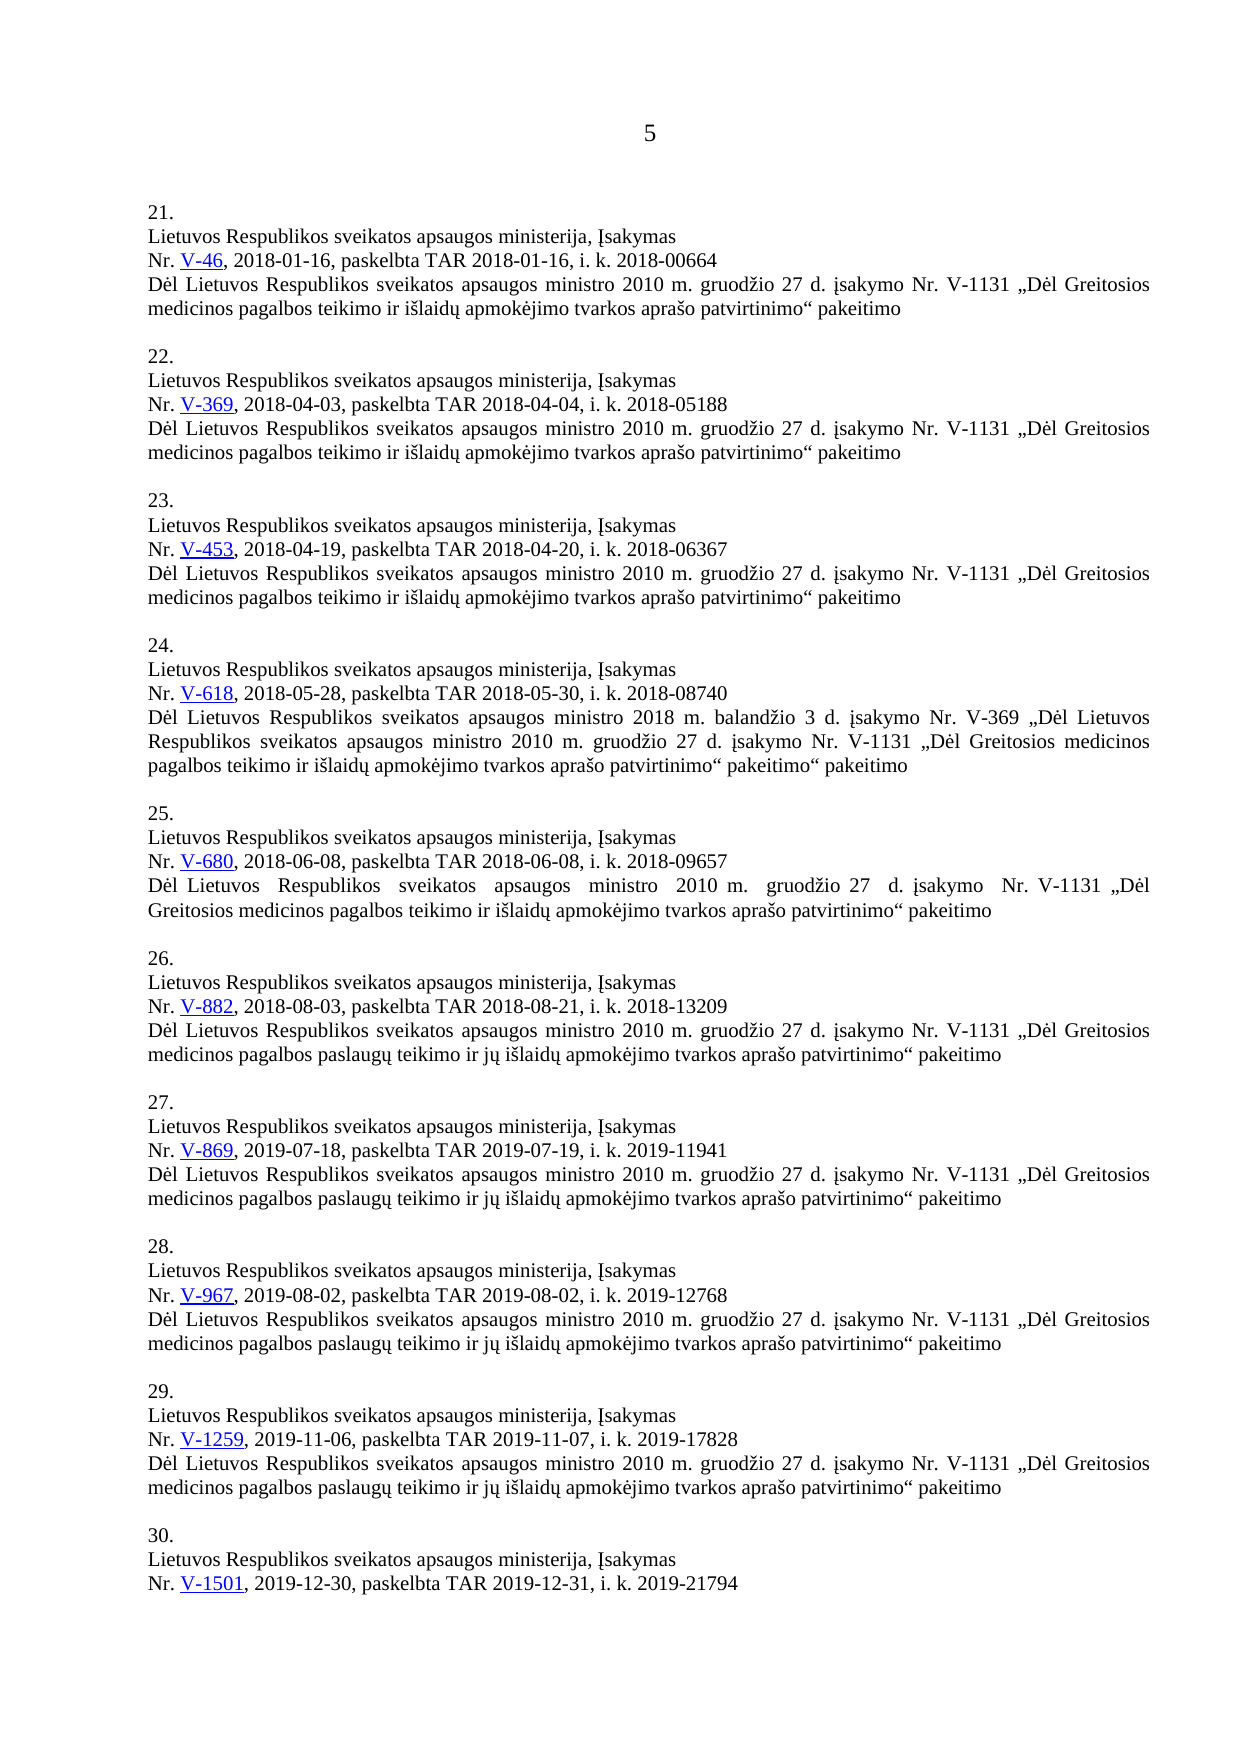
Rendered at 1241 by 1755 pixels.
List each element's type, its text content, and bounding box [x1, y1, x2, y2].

text Nr. V-1501, 2019-12-30, paskelbta TAR 2019-12-31, i. k. 2019-21794 [148, 1571, 1152, 1595]
text Dėl Lietuvos Respublikos sveikatos apsaugos ministro 2010 m. gruodžio 27 d. įsakymo Nr. V-1131 „Dėl Greitosios medicinos pagalbos teikimo ir išlaidų apmokėjimo tvarkos aprašo patvirtinimo“ pakeitimo [148, 416, 1152, 464]
text 24. [148, 633, 1152, 657]
text Lietuvos Respublikos sveikatos apsaugos ministerija, Įsakymas [148, 657, 1152, 681]
text Lietuvos Respublikos sveikatos apsaugos ministerija, Įsakymas [148, 1258, 1152, 1282]
text Dėl Lietuvos Respublikos sveikatos apsaugos ministro 2010 m. gruodžio 27 d. įsakymo Nr. V-1131 „Dėl Greitosios medicinos pagalbos paslaugų teikimo ir jų išlaidų apmokėjimo tvarkos aprašo patvirtinimo“ pakeitimo [148, 1162, 1152, 1210]
text 28. [148, 1234, 1152, 1258]
text 25. [148, 801, 1152, 825]
text Dėl Lietuvos Respublikos sveikatos apsaugos ministro 2018 m. balandžio 3 d. įsakymo Nr. V-369 „Dėl Lietuvos Respublikos sveikatos apsaugos ministro 2010 m. gruodžio 27 d. įsakymo Nr. V-1131 „Dėl Greitosios medicinos pagalbos teikimo ir išlaidų apmokėjimo tvarkos aprašo patvirtinimo“ pakeitimo“ pakeitimo [148, 705, 1152, 777]
text Lietuvos Respublikos sveikatos apsaugos ministerija, Įsakymas [148, 970, 1152, 994]
text Dėl Lietuvos Respublikos sveikatos apsaugos ministro 2010 m. gruodžio 27 d. įsakymo Nr. V-1131 „Dėl Greitosios medicinos pagalbos paslaugų teikimo ir jų išlaidų apmokėjimo tvarkos aprašo patvirtinimo“ pakeitimo [148, 1451, 1152, 1499]
text Lietuvos Respublikos sveikatos apsaugos ministerija, Įsakymas [148, 1114, 1152, 1138]
text Lietuvos Respublikos sveikatos apsaugos ministerija, Įsakymas [148, 368, 1152, 392]
text Lietuvos Respublikos sveikatos apsaugos ministerija, Įsakymas [148, 1403, 1152, 1427]
text Dėl Lietuvos Respublikos sveikatos apsaugos ministro 2010 m. gruodžio 27 d. įsakymo Nr. V-1131 „Dėl Greitosios medicinos pagalbos teikimo ir išlaidų apmokėjimo tvarkos aprašo patvirtinimo“ pakeitimo [148, 272, 1152, 320]
text 27. [148, 1090, 1152, 1114]
text Nr. V-618, 2018-05-28, paskelbta TAR 2018-05-30, i. k. 2018-08740 [148, 681, 1152, 705]
text Nr. V-967, 2019-08-02, paskelbta TAR 2019-08-02, i. k. 2019-12768 [148, 1282, 1152, 1307]
text 30. [148, 1523, 1152, 1547]
text Nr. V-680, 2018-06-08, paskelbta TAR 2018-06-08, i. k. 2018-09657 [148, 849, 1152, 873]
text 21. [148, 200, 1152, 224]
text Dėl Lietuvos Respublikos sveikatos apsaugos ministro 2010 m. gruodžio 27 d. įsakymo Nr. V-1131 „Dėl Greitosios medicinos pagalbos paslaugų teikimo ir jų išlaidų apmokėjimo tvarkos aprašo patvirtinimo“ pakeitimo [148, 1307, 1152, 1355]
text Dėl Lietuvos Respublikos sveikatos apsaugos ministro 2010 m. gruodžio 27 d. įsakymo Nr. V-1131 „Dėl Greitosios medicinos pagalbos paslaugų teikimo ir jų išlaidų apmokėjimo tvarkos aprašo patvirtinimo“ pakeitimo [148, 1018, 1152, 1066]
text 26. [148, 946, 1152, 970]
text Nr. V-369, 2018-04-03, paskelbta TAR 2018-04-04, i. k. 2018-05188 [148, 392, 1152, 416]
text Lietuvos Respublikos sveikatos apsaugos ministerija, Įsakymas [148, 825, 1152, 849]
text Lietuvos Respublikos sveikatos apsaugos ministerija, Įsakymas [148, 1547, 1152, 1571]
text 22. [148, 344, 1152, 368]
text Dėl Lietuvos Respublikos sveikatos apsaugos ministro 2010 m. gruodžio 27 d. įsakymo Nr. V-1131 „Dėl Greitosios medicinos pagalbos teikimo ir išlaidų apmokėjimo tvarkos aprašo patvirtinimo“ pakeitimo [148, 873, 1152, 922]
text Nr. V-1259, 2019-11-06, paskelbta TAR 2019-11-07, i. k. 2019-17828 [148, 1427, 1152, 1451]
text Nr. V-46, 2018-01-16, paskelbta TAR 2018-01-16, i. k. 2018-00664 [148, 248, 1152, 272]
text Dėl Lietuvos Respublikos sveikatos apsaugos ministro 2010 m. gruodžio 27 d. įsakymo Nr. V-1131 „Dėl Greitosios medicinos pagalbos teikimo ir išlaidų apmokėjimo tvarkos aprašo patvirtinimo“ pakeitimo [148, 561, 1152, 609]
text Lietuvos Respublikos sveikatos apsaugos ministerija, Įsakymas [148, 512, 1152, 537]
text Nr. V-882, 2018-08-03, paskelbta TAR 2018-08-21, i. k. 2018-13209 [148, 994, 1152, 1018]
text Lietuvos Respublikos sveikatos apsaugos ministerija, Įsakymas [148, 224, 1152, 248]
text Nr. V-869, 2019-07-18, paskelbta TAR 2019-07-19, i. k. 2019-11941 [148, 1138, 1152, 1162]
text Nr. V-453, 2018-04-19, paskelbta TAR 2018-04-20, i. k. 2018-06367 [148, 537, 1152, 561]
text 29. [148, 1379, 1152, 1403]
text 23. [148, 488, 1152, 512]
